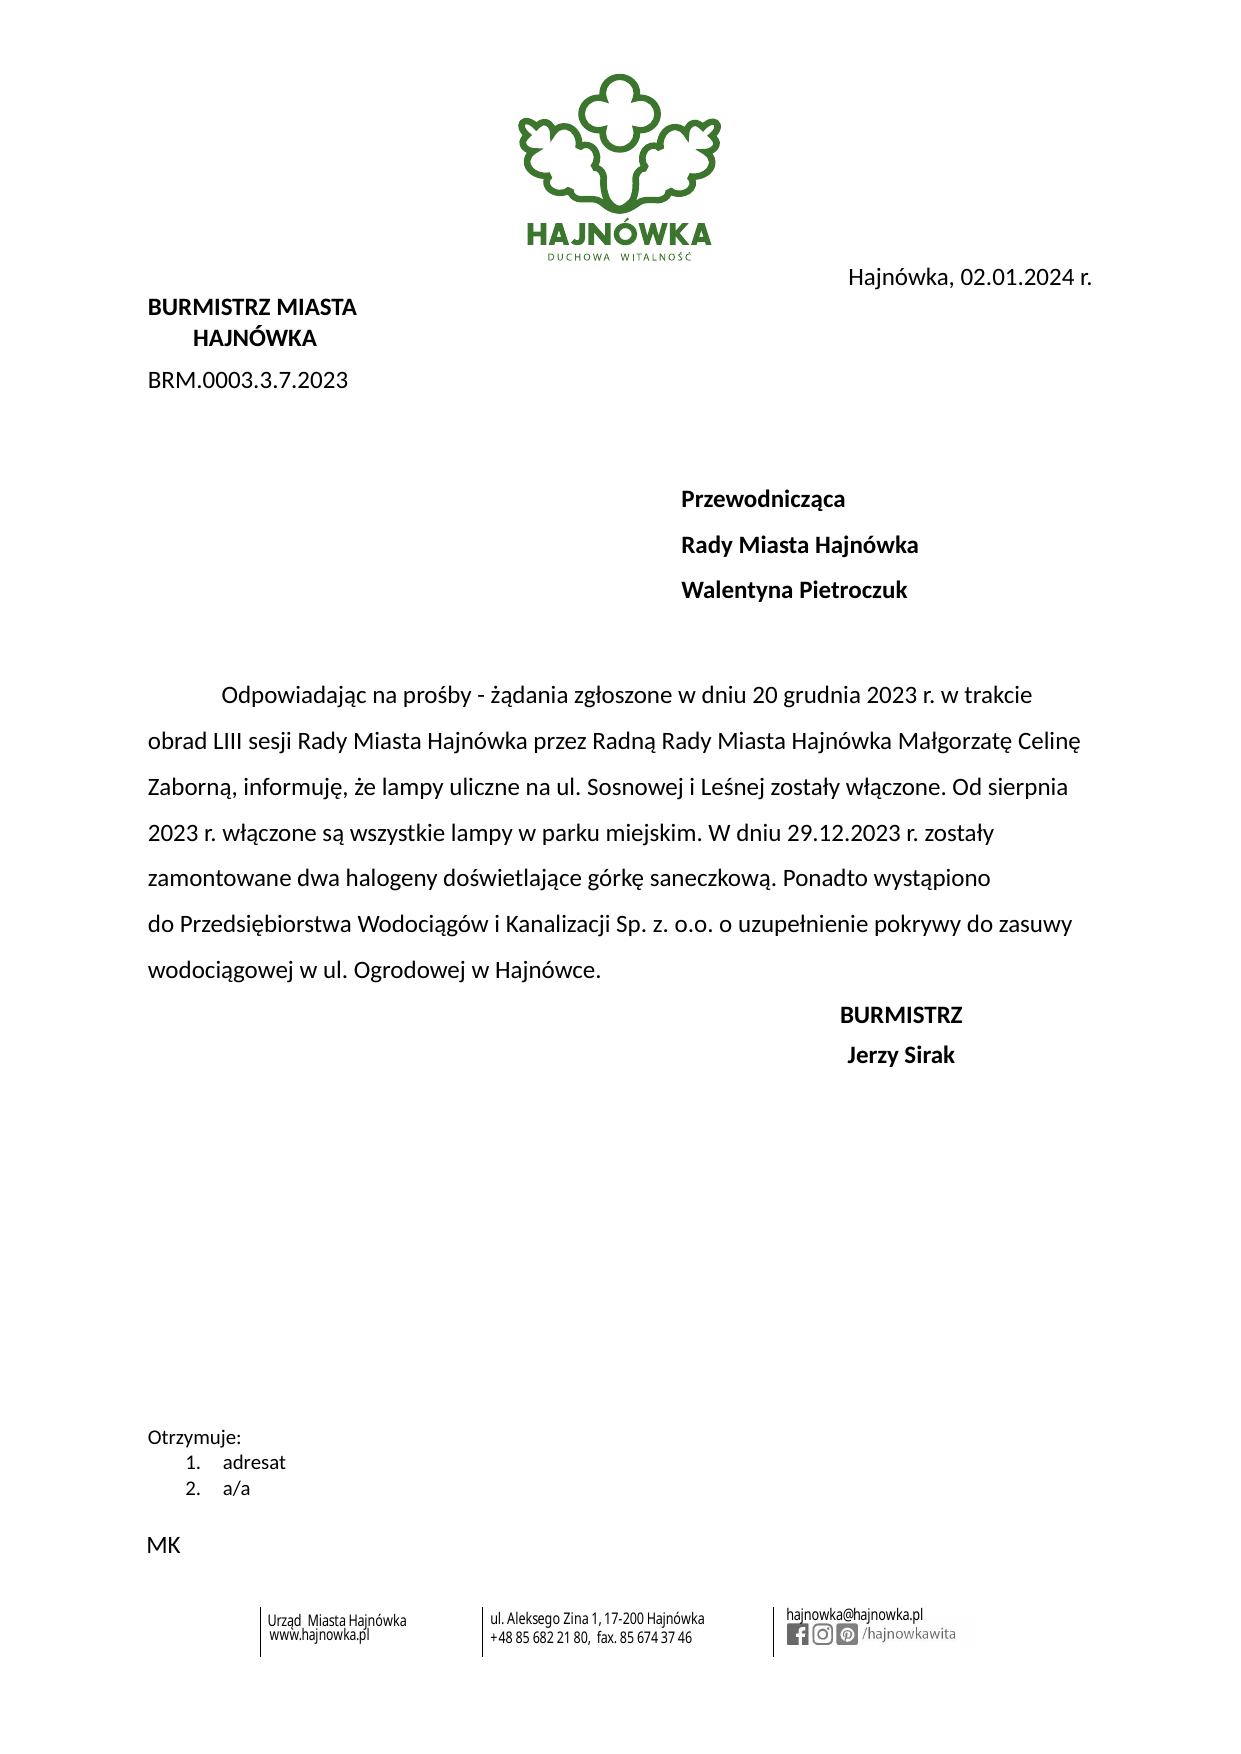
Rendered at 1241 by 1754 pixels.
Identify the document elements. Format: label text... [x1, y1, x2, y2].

text Otrzymuje: [148, 1424, 1093, 1449]
text BURMISTRZ [710, 999, 1093, 1030]
text Walentyna Pietroczuk [681, 575, 1093, 605]
list adresat [185, 1449, 1093, 1475]
text Odpowiadając na prośby - żądania zgłoszone w dniu 20 grudnia 2023 r. w trakcie obrad LIII sesji Rady Miasta Hajnówka przez Radną Rady Miasta Hajnówka Małgorzatę Celinę Zaborną, informuję, że lampy uliczne na ul. Sosnowej i Leśnej zostały włączone. Od sierpnia 2023 r. włączone są wszystkie lampy w parku miejskim. W dniu 29.12.2023 r. zostały zamontowane dwa halogeny doświetlające górkę saneczkową. Ponadto wystąpiono do Przedsiębiorstwa Wodociągów i Kanalizacji Sp. z. o.o. o uzupełnienie pokrywy do zasuwy wodociągowej w ul. Ogrodowej w Hajnówce. [148, 679, 1093, 984]
text MK [146, 1529, 1093, 1560]
text BURMISTRZ MIASTA [148, 291, 1093, 322]
text HAJNÓWKA [193, 322, 1093, 352]
text Hajnówka, 02.01.2024 r. [148, 261, 1093, 291]
text BRM.0003.3.7.2023 [148, 364, 1093, 395]
text Przewodnicząca [681, 483, 1093, 514]
list a/a [185, 1475, 1093, 1500]
text Jerzy Sirak [710, 1039, 1093, 1069]
text Rady Miasta Hajnówka [681, 529, 1093, 559]
